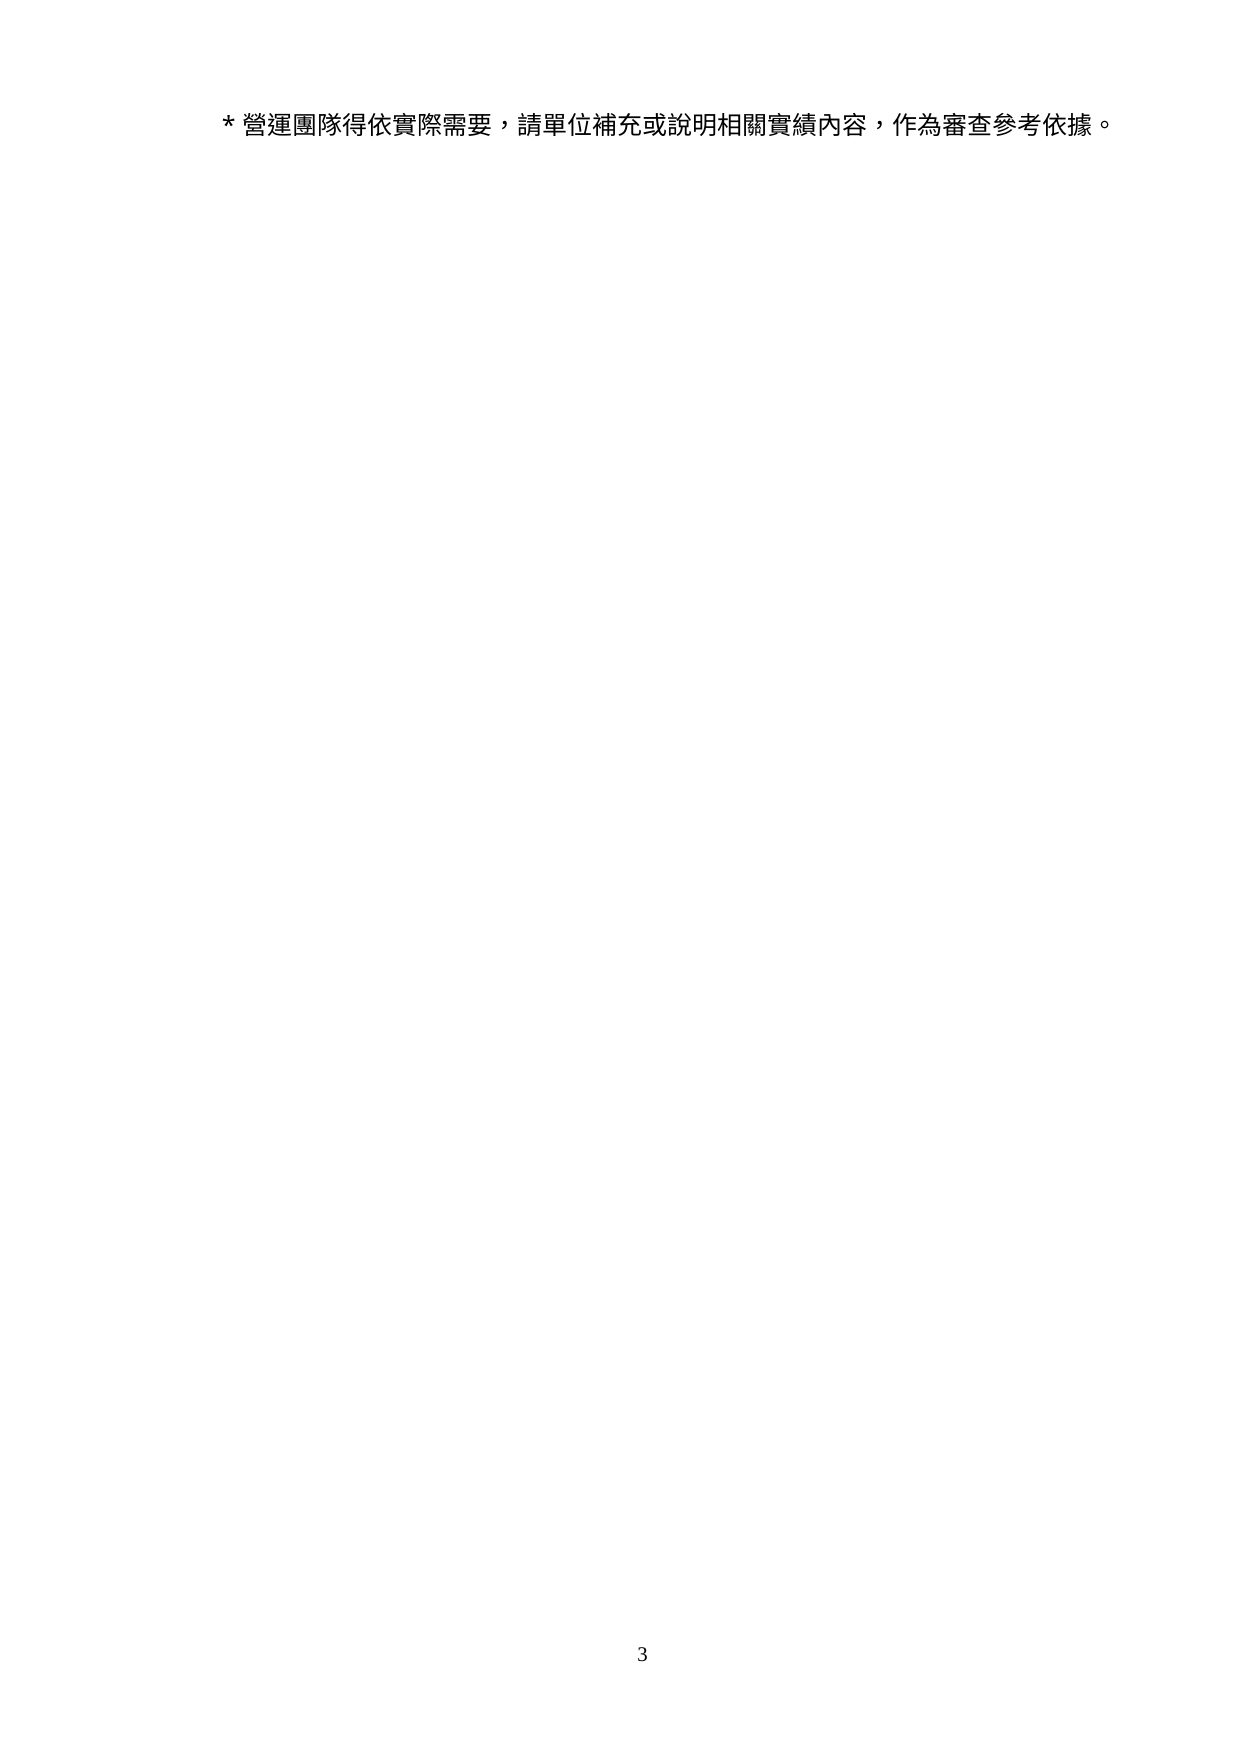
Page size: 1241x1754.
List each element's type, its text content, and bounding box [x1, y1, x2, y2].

text * 營運團隊得依實際需要，請單位補充或說明相關實績內容，作為審查參考依據。 [177, 105, 1137, 142]
